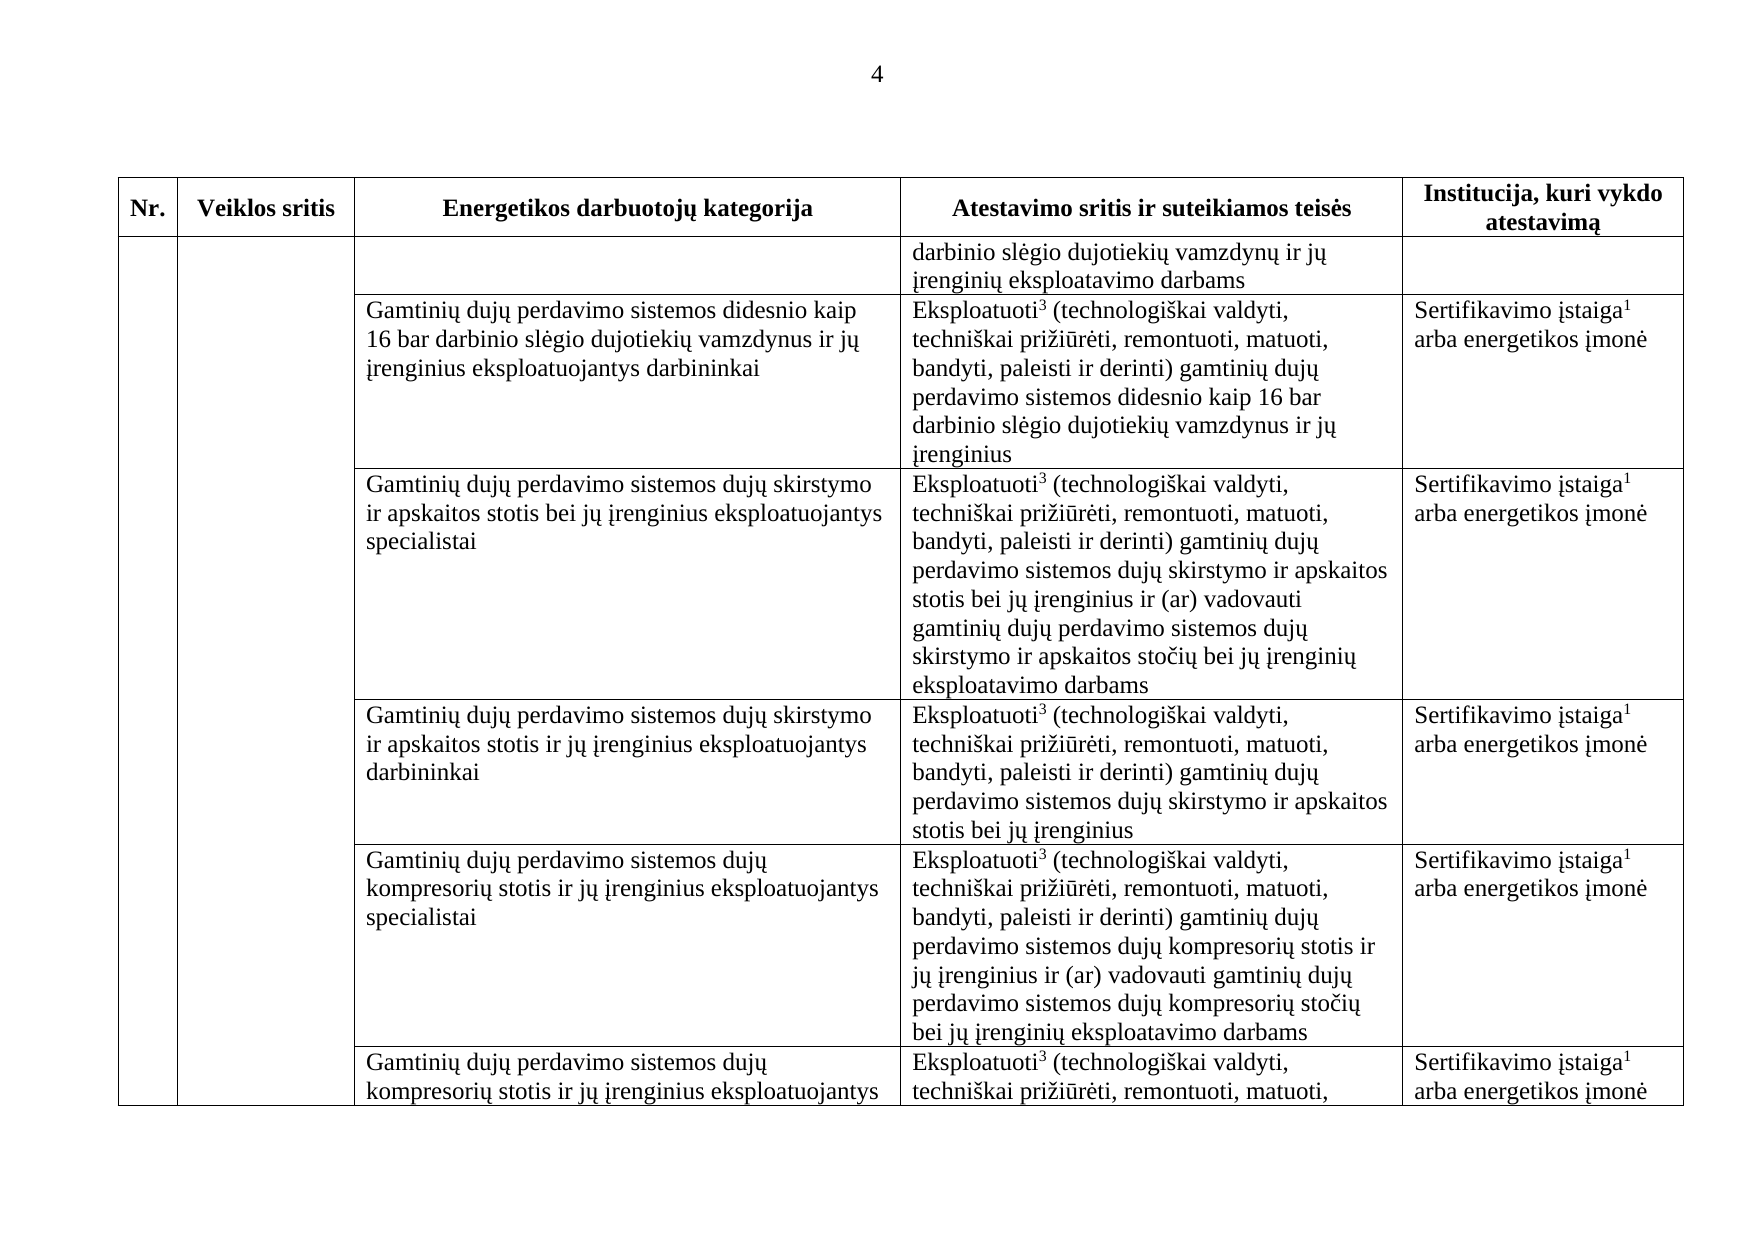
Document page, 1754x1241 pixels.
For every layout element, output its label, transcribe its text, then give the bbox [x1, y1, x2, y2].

table_cell [1403, 237, 1683, 294]
table_cell Gamtinių dujų perdavimo sistemos dujų kompresorių stotis ir jų įrenginius eksploatuojantys specialistai [355, 845, 900, 1046]
table_cell Sertifikavimo įstaiga1 arba energetikos įmonė [1403, 469, 1683, 699]
table_cell Eksploatuoti3 (technologiškai valdyti, techniškai prižiūrėti, remontuoti, matuoti, bandyti, paleisti ir derinti) gamtinių dujų perdavimo sistemos dujų skirstymo ir apskaitos stotis bei jų įrenginius ir (ar) vadovauti gamtinių dujų perdavimo sistemos dujų skirstymo ir apskaitos stočių bei jų įrenginių eksploatavimo darbams [901, 469, 1402, 699]
table_cell Gamtinių dujų perdavimo sistemos dujų kompresorių stotis ir jų įrenginius eksploatuojantys [355, 1047, 900, 1104]
table_header Veiklos sritis [178, 178, 354, 236]
table_cell Gamtinių dujų perdavimo sistemos didesnio kaip 16 bar darbinio slėgio dujotiekių vamzdynus ir jų įrenginius eksploatuojantys darbininkai [355, 295, 900, 468]
table_cell Sertifikavimo įstaiga1 arba energetikos įmonė [1403, 700, 1683, 844]
table_cell darbinio slėgio dujotiekių vamzdynų ir jų įrenginių eksploatavimo darbams [901, 237, 1402, 294]
table_header Atestavimo sritis ir suteikiamos teisės [901, 178, 1402, 236]
table_cell Eksploatuoti3 (technologiškai valdyti, techniškai prižiūrėti, remontuoti, matuoti, bandyti, paleisti ir derinti) gamtinių dujų perdavimo sistemos dujų skirstymo ir apskaitos stotis bei jų įrenginius [901, 700, 1402, 844]
table_cell Eksploatuoti3 (technologiškai valdyti, techniškai prižiūrėti, remontuoti, matuoti, bandyti, paleisti ir derinti) gamtinių dujų perdavimo sistemos dujų kompresorių stotis ir jų įrenginius ir (ar) vadovauti gamtinių dujų perdavimo sistemos dujų kompresorių stočių bei jų įrenginių eksploatavimo darbams [901, 845, 1402, 1046]
table_cell Sertifikavimo įstaiga1 arba energetikos įmonė [1403, 1047, 1683, 1104]
table_header Nr. [119, 178, 177, 236]
table_cell [119, 237, 177, 1104]
table_cell Sertifikavimo įstaiga1 arba energetikos įmonė [1403, 295, 1683, 468]
table_cell Gamtinių dujų perdavimo sistemos dujų skirstymo ir apskaitos stotis bei jų įrenginius eksploatuojantys specialistai [355, 469, 900, 699]
table_cell Eksploatuoti3 (technologiškai valdyti, techniškai prižiūrėti, remontuoti, matuoti, [901, 1047, 1402, 1104]
table_header Energetikos darbuotojų kategorija [355, 178, 900, 236]
table_cell Eksploatuoti3 (technologiškai valdyti, techniškai prižiūrėti, remontuoti, matuoti, bandyti, paleisti ir derinti) gamtinių dujų perdavimo sistemos didesnio kaip 16 bar darbinio slėgio dujotiekių vamzdynus ir jų įrenginius [901, 295, 1402, 468]
table_cell [355, 237, 900, 294]
table_header Institucija, kuri vykdo atestavimą [1403, 178, 1683, 236]
table_cell Gamtinių dujų perdavimo sistemos dujų skirstymo ir apskaitos stotis ir jų įrenginius eksploatuojantys darbininkai [355, 700, 900, 844]
table_cell Sertifikavimo įstaiga1 arba energetikos įmonė [1403, 845, 1683, 1046]
table_cell [178, 237, 354, 1104]
